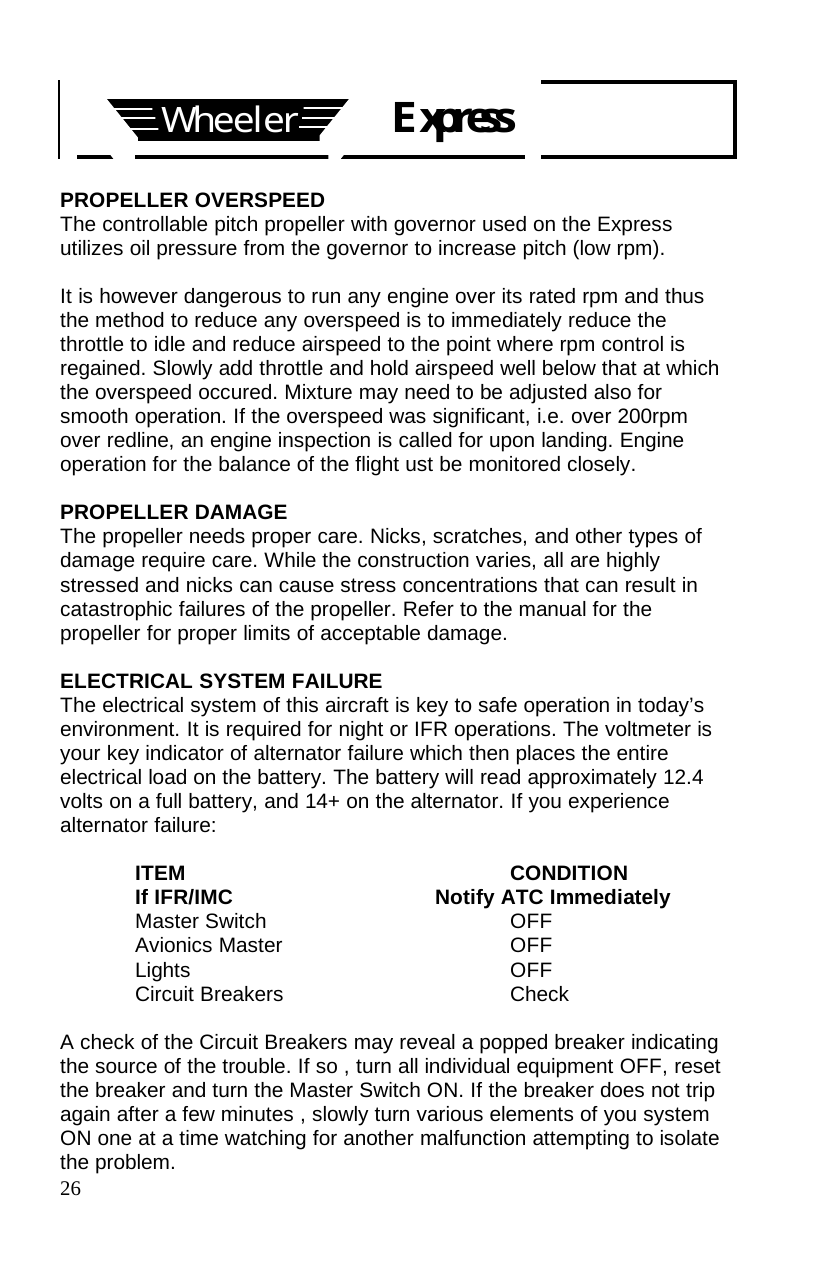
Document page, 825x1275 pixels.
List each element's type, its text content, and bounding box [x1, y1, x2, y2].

text ITEM CONDITION [60, 861, 722, 885]
text PROPELLER DAMAGE [60, 500, 722, 524]
text If IFR/IMC Notify ATC Immediately [60, 885, 722, 909]
text utilizes oil pressure from the governor to increase pitch (low rpm). [60, 236, 722, 260]
text Lights OFF [60, 957, 722, 982]
text Avionics Master OFF [60, 933, 722, 957]
text Circuit Breakers Check [60, 982, 722, 1006]
text It is however dangerous to run any engine over its rated rpm and thus the method to reduce any overspeed is to immediately reduce the throttle to idle and reduce airspeed to the point where rpm control is regained. Slowly add throttle and hold airspeed well below that at which the overspeed occured. Mixture may need to be adjusted also for smooth operation. If the overspeed was significant, i.e. over 200rpm over redline, an engine inspection is called for upon landing. Engine operation for the balance of the flight ust be monitored closely. [60, 284, 722, 476]
text Master Switch OFF [60, 909, 722, 933]
text ELECTRICAL SYSTEM FAILURE [60, 669, 722, 693]
text A check of the Circuit Breakers may reveal a popped breaker indicating the source of the trouble. If so , turn all individual equipment OFF, reset the breaker and turn the Master Switch ON. If the breaker does not trip again after a few minutes , slowly turn various elements of you system ON one at a time watching for another malfunction attempting to isolate the problem. [60, 1030, 722, 1174]
text The electrical system of this aircraft is key to safe operation in today’s environment. It is required for night or IFR operations. The voltmeter is your key indicator of alternator failure which then places the entire electrical load on the battery. The battery will read approximately 12.4 volts on a full battery, and 14+ on the alternator. If you experience alternator failure: [60, 693, 722, 837]
text PROPELLER OVERSPEED [60, 187, 722, 212]
text The controllable pitch propeller with governor used on the Express [60, 212, 722, 236]
text The propeller needs proper care. Nicks, scratches, and other types of damage require care. While the construction varies, all are highly stressed and nicks can cause stress concentrations that can result in catastrophic failures of the propeller. Refer to the manual for the propeller for proper limits of acceptable damage. [60, 524, 722, 645]
